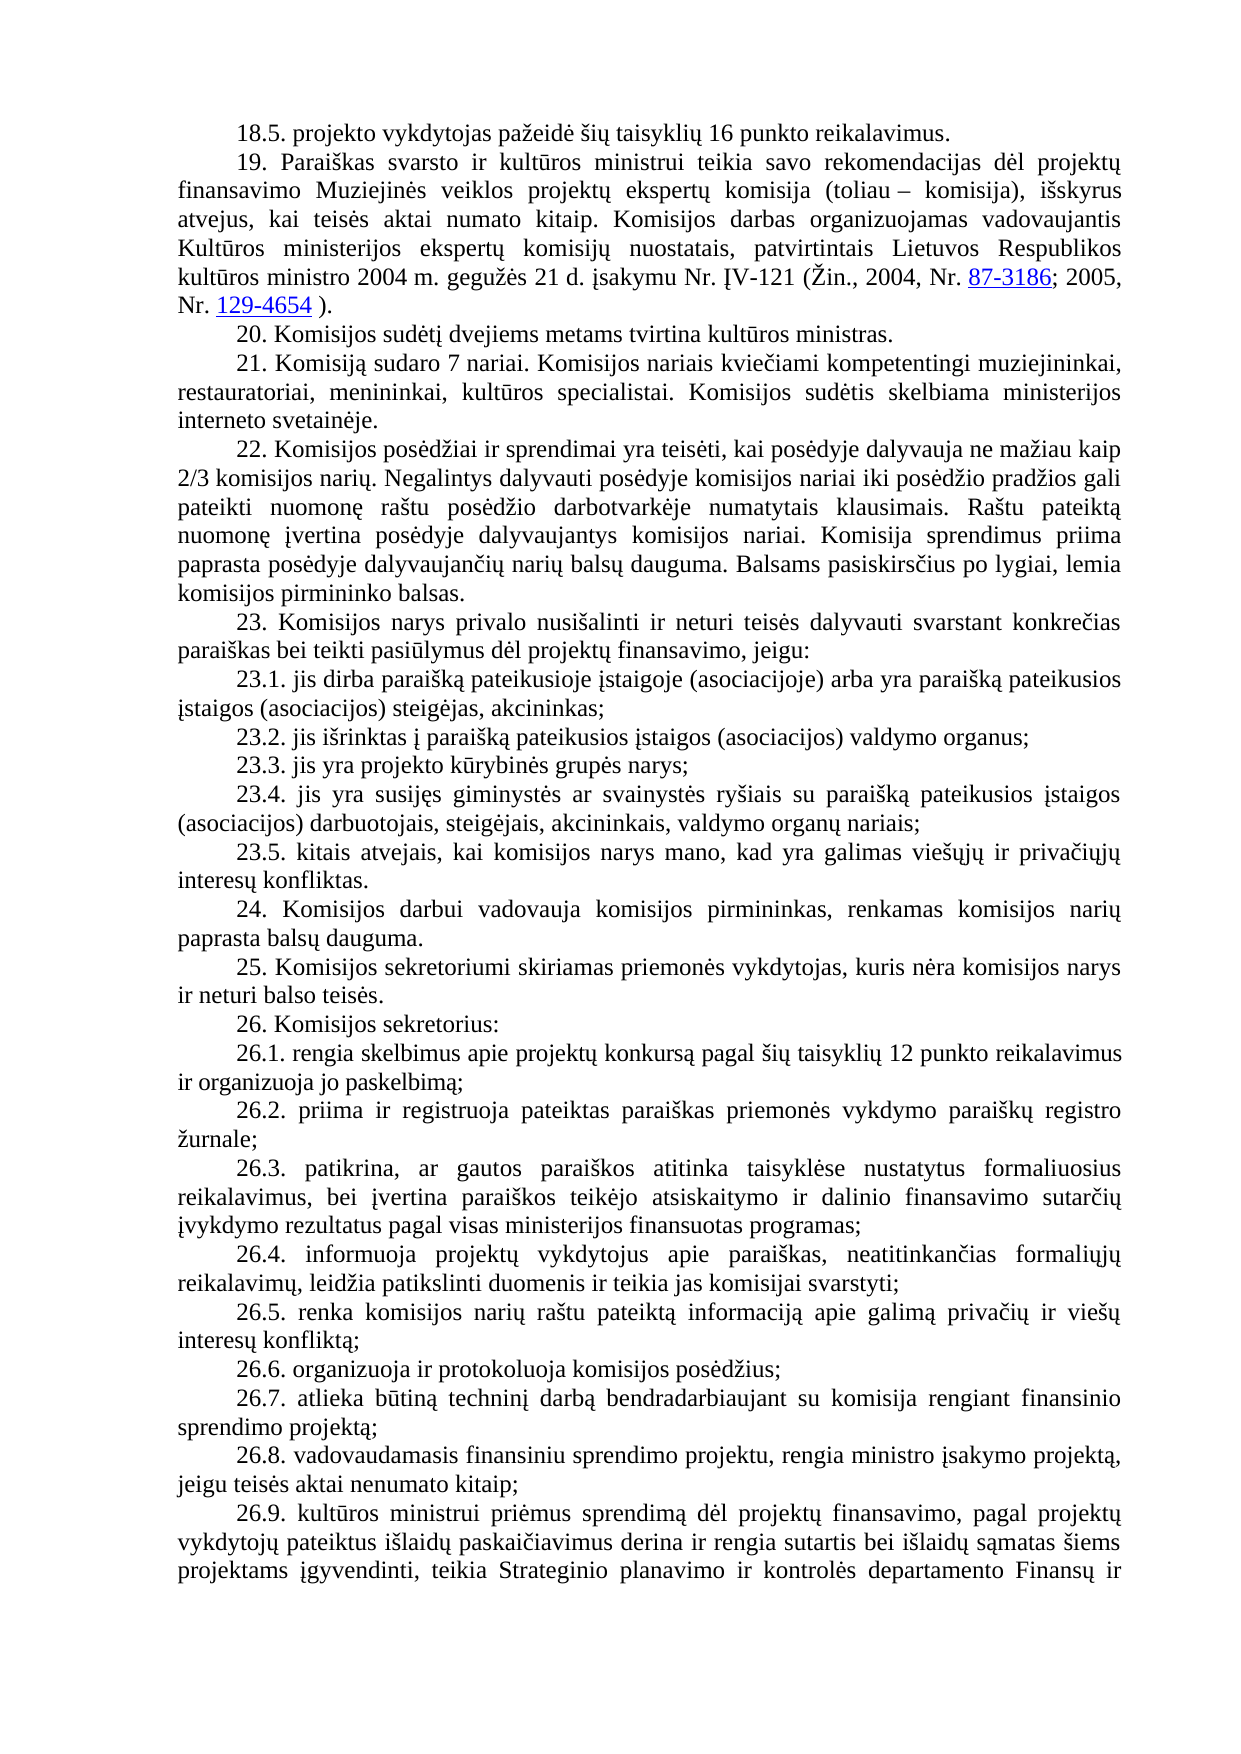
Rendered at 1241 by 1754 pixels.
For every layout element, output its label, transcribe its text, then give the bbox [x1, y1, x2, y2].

text 26.3. patikrina, ar gautos paraiškos atitinka taisyklėse nustatytus formaliuosius reikalavimus, bei įvertina paraiškos teikėjo atsiskaitymo ir dalinio finansavimo sutarčių įvykdymo rezultatus pagal visas ministerijos finansuotas programas; [177, 1153, 1122, 1239]
text 26.5. renka komisijos narių raštu pateiktą informaciją apie galimą privačių ir viešų interesų konfliktą; [177, 1297, 1122, 1354]
text 26.4. informuoja projektų vykdytojus apie paraiškas, neatitinkančias formaliųjų reikalavimų, leidžia patikslinti duomenis ir teikia jas komisijai svarstyti; [177, 1239, 1122, 1297]
text 23.2. jis išrinktas į paraišką pateikusios įstaigos (asociacijos) valdymo organus; [177, 722, 1122, 751]
text 23. Komisijos narys privalo nusišalinti ir neturi teisės dalyvauti svarstant konkrečias paraiškas bei teikti pasiūlymus dėl projektų finansavimo, jeigu: [177, 607, 1122, 664]
text 23.3. jis yra projekto kūrybinės grupės narys; [177, 751, 1122, 779]
text 23.4. jis yra susijęs giminystės ar svainystės ryšiais su paraišką pateikusios įstaigos (asociacijos) darbuotojais, steigėjais, akcininkais, valdymo organų nariais; [177, 779, 1122, 837]
text 18.5. projekto vykdytojas pažeidė šių taisyklių 16 punkto reikalavimus. [177, 118, 1122, 147]
text 26.2. priima ir registruoja pateiktas paraiškas priemonės vykdymo paraiškų registro žurnale; [177, 1096, 1122, 1153]
text 22. Komisijos posėdžiai ir sprendimai yra teisėti, kai posėdyje dalyvauja ne mažiau kaip 2/3 komisijos narių. Negalintys dalyvauti posėdyje komisijos nariai iki posėdžio pradžios gali pateikti nuomonę raštu posėdžio darbotvarkėje numatytais klausimais. Raštu pateiktą nuomonę įvertina posėdyje dalyvaujantys komisijos nariai. Komisija sprendimus priima paprasta posėdyje dalyvaujančių narių balsų dauguma. Balsams pasiskirsčius po lygiai, lemia komisijos pirmininko balsas. [177, 434, 1122, 607]
text 21. Komisiją sudaro 7 nariai. Komisijos nariais kviečiami kompetentingi muziejininkai, restauratoriai, menininkai, kultūros specialistai. Komisijos sudėtis skelbiama ministerijos interneto svetainėje. [177, 348, 1122, 434]
text 26.1. rengia skelbimus apie projektų konkursą pagal šių taisyklių 12 punkto reikalavimus ir organizuoja jo paskelbimą; [177, 1038, 1122, 1096]
text 19. Paraiškas svarsto ir kultūros ministrui teikia savo rekomendacijas dėl projektų finansavimo Muziejinės veiklos projektų ekspertų komisija (toliau – komisija), išskyrus atvejus, kai teisės aktai numato kitaip. Komisijos darbas organizuojamas vadovaujantis Kultūros ministerijos ekspertų komisijų nuostatais, patvirtintais Lietuvos Respublikos kultūros ministro 2004 m. gegužės 21 d. įsakymu Nr. ĮV-121 (Žin., 2004, Nr. 87-3186; 2005, Nr. 129-4654 ). [177, 147, 1122, 319]
text 26.9. kultūros ministrui priėmus sprendimą dėl projektų finansavimo, pagal projektų vykdytojų pateiktus išlaidų paskaičiavimus derina ir rengia sutartis bei išlaidų sąmatas šiems projektams įgyvendinti, teikia Strateginio planavimo ir kontrolės departamento Finansų ir [177, 1498, 1122, 1584]
text 23.5. kitais atvejais, kai komisijos narys mano, kad yra galimas viešųjų ir privačiųjų interesų konfliktas. [177, 837, 1122, 894]
text 24. Komisijos darbui vadovauja komisijos pirmininkas, renkamas komisijos narių paprasta balsų dauguma. [177, 894, 1122, 952]
text 20. Komisijos sudėtį dvejiems metams tvirtina kultūros ministras. [177, 319, 1122, 348]
text 26. Komisijos sekretorius: [177, 1009, 1122, 1038]
text 26.8. vadovaudamasis finansiniu sprendimo projektu, rengia ministro įsakymo projektą, jeigu teisės aktai nenumato kitaip; [177, 1441, 1122, 1498]
text 23.1. jis dirba paraišką pateikusioje įstaigoje (asociacijoje) arba yra paraišką pateikusios įstaigos (asociacijos) steigėjas, akcininkas; [177, 664, 1122, 722]
text 26.7. atlieka būtiną techninį darbą bendradarbiaujant su komisija rengiant finansinio sprendimo projektą; [177, 1383, 1122, 1441]
text 26.6. organizuoja ir protokoluoja komisijos posėdžius; [177, 1354, 1122, 1383]
text 25. Komisijos sekretoriumi skiriamas priemonės vykdytojas, kuris nėra komisijos narys ir neturi balso teisės. [177, 952, 1122, 1009]
